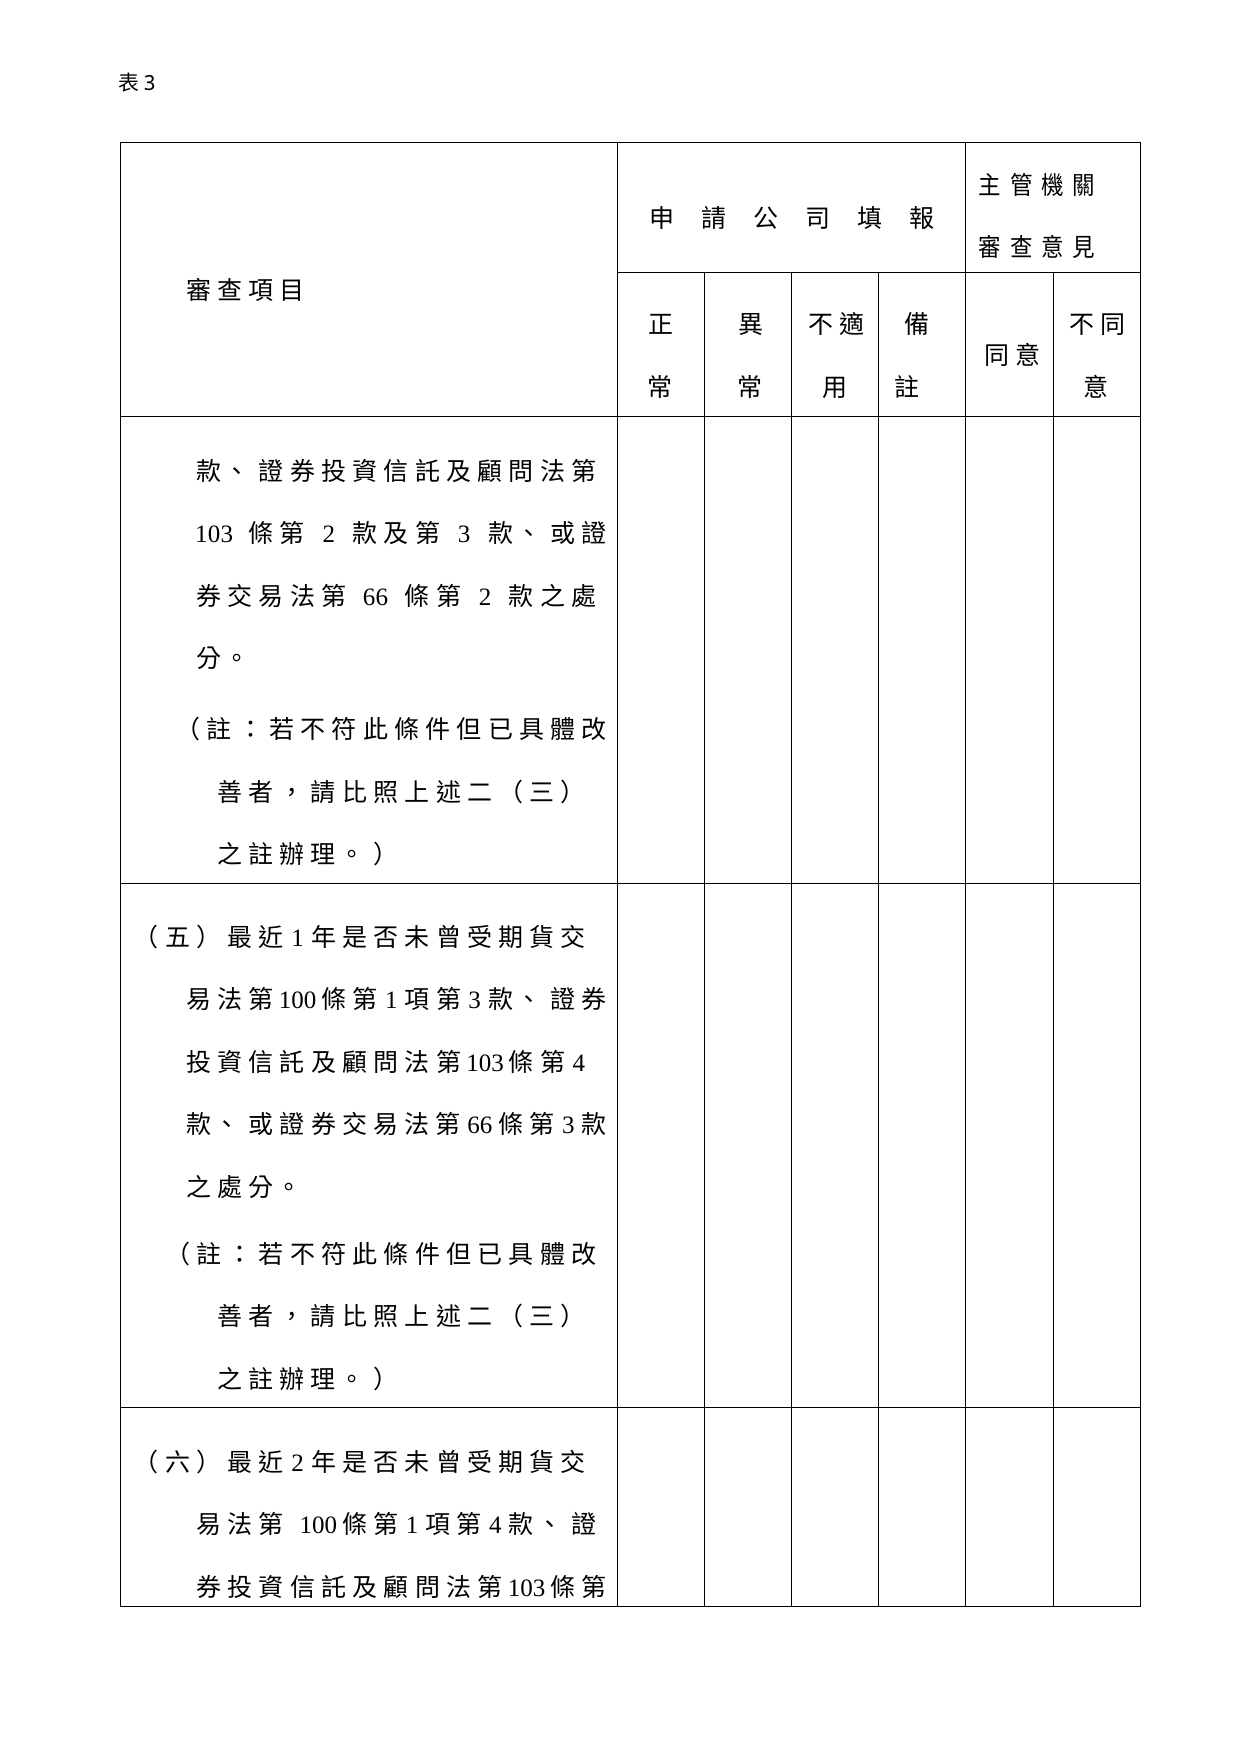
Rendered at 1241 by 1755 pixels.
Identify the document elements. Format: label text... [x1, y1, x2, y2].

table_cell [792, 417, 878, 882]
table_cell 同意 [966, 273, 1053, 416]
table_header 審查項目 [121, 143, 617, 416]
table_cell [879, 417, 965, 882]
table_cell 不適用 [792, 273, 878, 416]
table_cell 備 註 [879, 273, 965, 416]
table_cell [618, 1408, 704, 1606]
table_cell [618, 417, 704, 882]
table_cell [1054, 417, 1140, 882]
table_cell 正 常 [618, 273, 704, 416]
table_cell （五）最近1年是否未曾受期貨交易法第100條第1項第3款、證券投資信託及顧問法第103條第4款、或證券交易法第66條第3款之處分。 （註：若不符此條件但已具體改善者，請比照上述二（三）之註辦理。） [121, 884, 617, 1407]
table_cell [879, 1408, 965, 1606]
table_cell 款、證券投資信託及顧問法第103條第2款及第3款、或證券交易法第66條第2款之處分。 （註：若不符此條件但已具體改善者，請比照上述二（三）之註辦理。） [121, 417, 617, 882]
table_cell [966, 884, 1053, 1407]
table_cell [879, 884, 965, 1407]
table_cell [792, 1408, 878, 1606]
table_cell [966, 1408, 1053, 1606]
table_cell [705, 417, 791, 882]
table_cell [1054, 884, 1140, 1407]
table_header 主管機關 審查意見 [966, 143, 1140, 272]
table_cell [705, 1408, 791, 1606]
table_cell [705, 884, 791, 1407]
table_cell [792, 884, 878, 1407]
table_header 申 請 公 司 填 報 [618, 143, 965, 272]
table_cell 不同意 [1054, 273, 1140, 416]
table_cell [966, 417, 1053, 882]
table_cell 異 常 [705, 273, 791, 416]
table_cell [618, 884, 704, 1407]
table_cell [1054, 1408, 1140, 1606]
table_cell （六）最近2年是否未曾受期貨交易法第100條第1項第4款、證券投資信託及顧問法第103條第 [121, 1408, 617, 1606]
